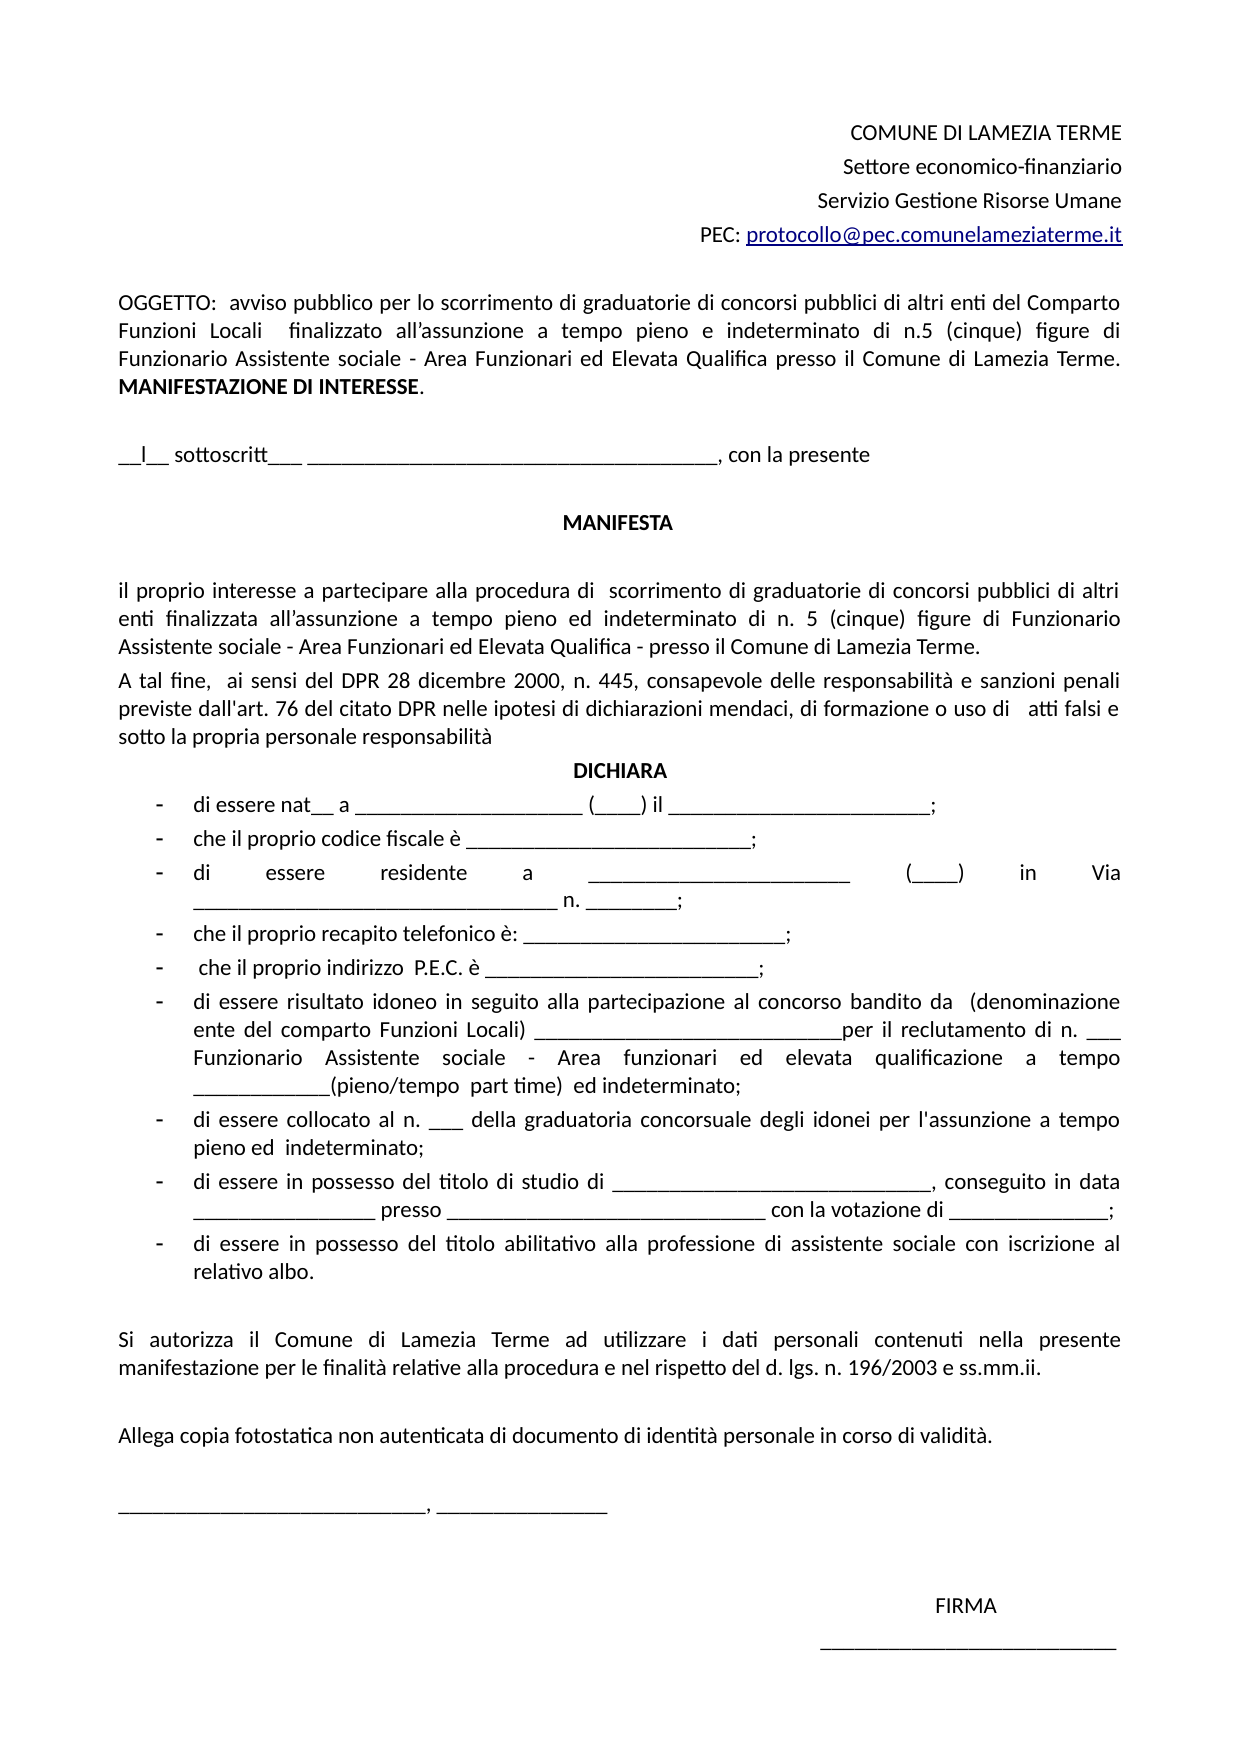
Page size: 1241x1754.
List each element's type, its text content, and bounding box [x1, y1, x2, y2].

text DICHIARA [118, 756, 1122, 784]
text FIRMA [118, 1591, 1122, 1619]
text A tal fine, ai sensi del DPR 28 dicembre 2000, n. 445, consapevole delle responsabilità e sanzioni penali previste dall'art. 76 del citato DPR nelle ipotesi di dichiarazioni mendaci, di formazione o uso di atti falsi e sotto la propria personale responsabilità [118, 666, 1122, 750]
text __________________________ [118, 1625, 1122, 1653]
list che il proprio recapito telefonico è: _______________________; [156, 919, 1122, 948]
text Allega copia fotostatica non autenticata di documento di identità personale in corso di validità. [118, 1421, 1122, 1449]
list che il proprio indirizzo P.E.C. è ________________________; [156, 953, 1122, 982]
text il proprio interesse a partecipare alla procedura di scorrimento di graduatorie di concorsi pubblici di altri enti finalizzata all’assunzione a tempo pieno ed indeterminato di n. 5 (cinque) figure di Funzionario Assistente sociale - Area Funzionari ed Elevata Qualifica - presso il Comune di Lamezia Terme. [118, 576, 1122, 660]
text OGGETTO: avviso pubblico per lo scorrimento di graduatorie di concorsi pubblici di altri enti del Comparto Funzioni Locali finalizzato all’assunzione a tempo pieno e indeterminato di n.5 (cinque) figure di Funzionario Assistente sociale - Area Funzionari ed Elevata Qualifica presso il Comune di Lamezia Terme. MANIFESTAZIONE DI INTERESSE. [118, 288, 1122, 400]
text __l__ sottoscritt___ ____________________________________, con la presente [118, 440, 1122, 468]
list di essere in possesso del titolo di studio di ____________________________, conseguito in data ________________ presso ____________________________ con la votazione di ______________; [156, 1167, 1122, 1223]
list di essere risultato idoneo in seguito alla partecipazione al concorso bandito da (denominazione ente del comparto Funzioni Locali) ___________________________per il reclutamento di n. ___ Funzionario Assistente sociale - Area funzionari ed elevata qualificazione a tempo ____________(pieno/tempo part time) ed indeterminato; [156, 987, 1122, 1099]
text MANIFESTA [118, 508, 1122, 536]
text Settore economico-finanziario [118, 152, 1122, 180]
text Servizio Gestione Risorse Umane [118, 186, 1122, 214]
list di essere nat__ a ____________________ (____) il _______________________; [156, 790, 1122, 818]
text ___________________________, _______________ [118, 1489, 1122, 1517]
list di essere residente a _______________________ (____) in Via ________________________________ n. ________; [156, 858, 1122, 914]
text PEC: protocollo@pec.comunelameziaterme.it [118, 220, 1122, 248]
list di essere collocato al n. ___ della graduatoria concorsuale degli idonei per l'assunzione a tempo pieno ed indeterminato; [156, 1106, 1122, 1162]
list che il proprio codice fiscale è _________________________; [156, 824, 1122, 852]
list di essere in possesso del titolo abilitativo alla professione di assistente sociale con iscrizione al relativo albo. [156, 1229, 1122, 1286]
text Si autorizza il Comune di Lamezia Terme ad utilizzare i dati personali contenuti nella presente manifestazione per le finalità relative alla procedura e nel rispetto del d. lgs. n. 196/2003 e ss.mm.ii. [118, 1325, 1122, 1381]
text COMUNE DI LAMEZIA TERME [118, 118, 1122, 146]
